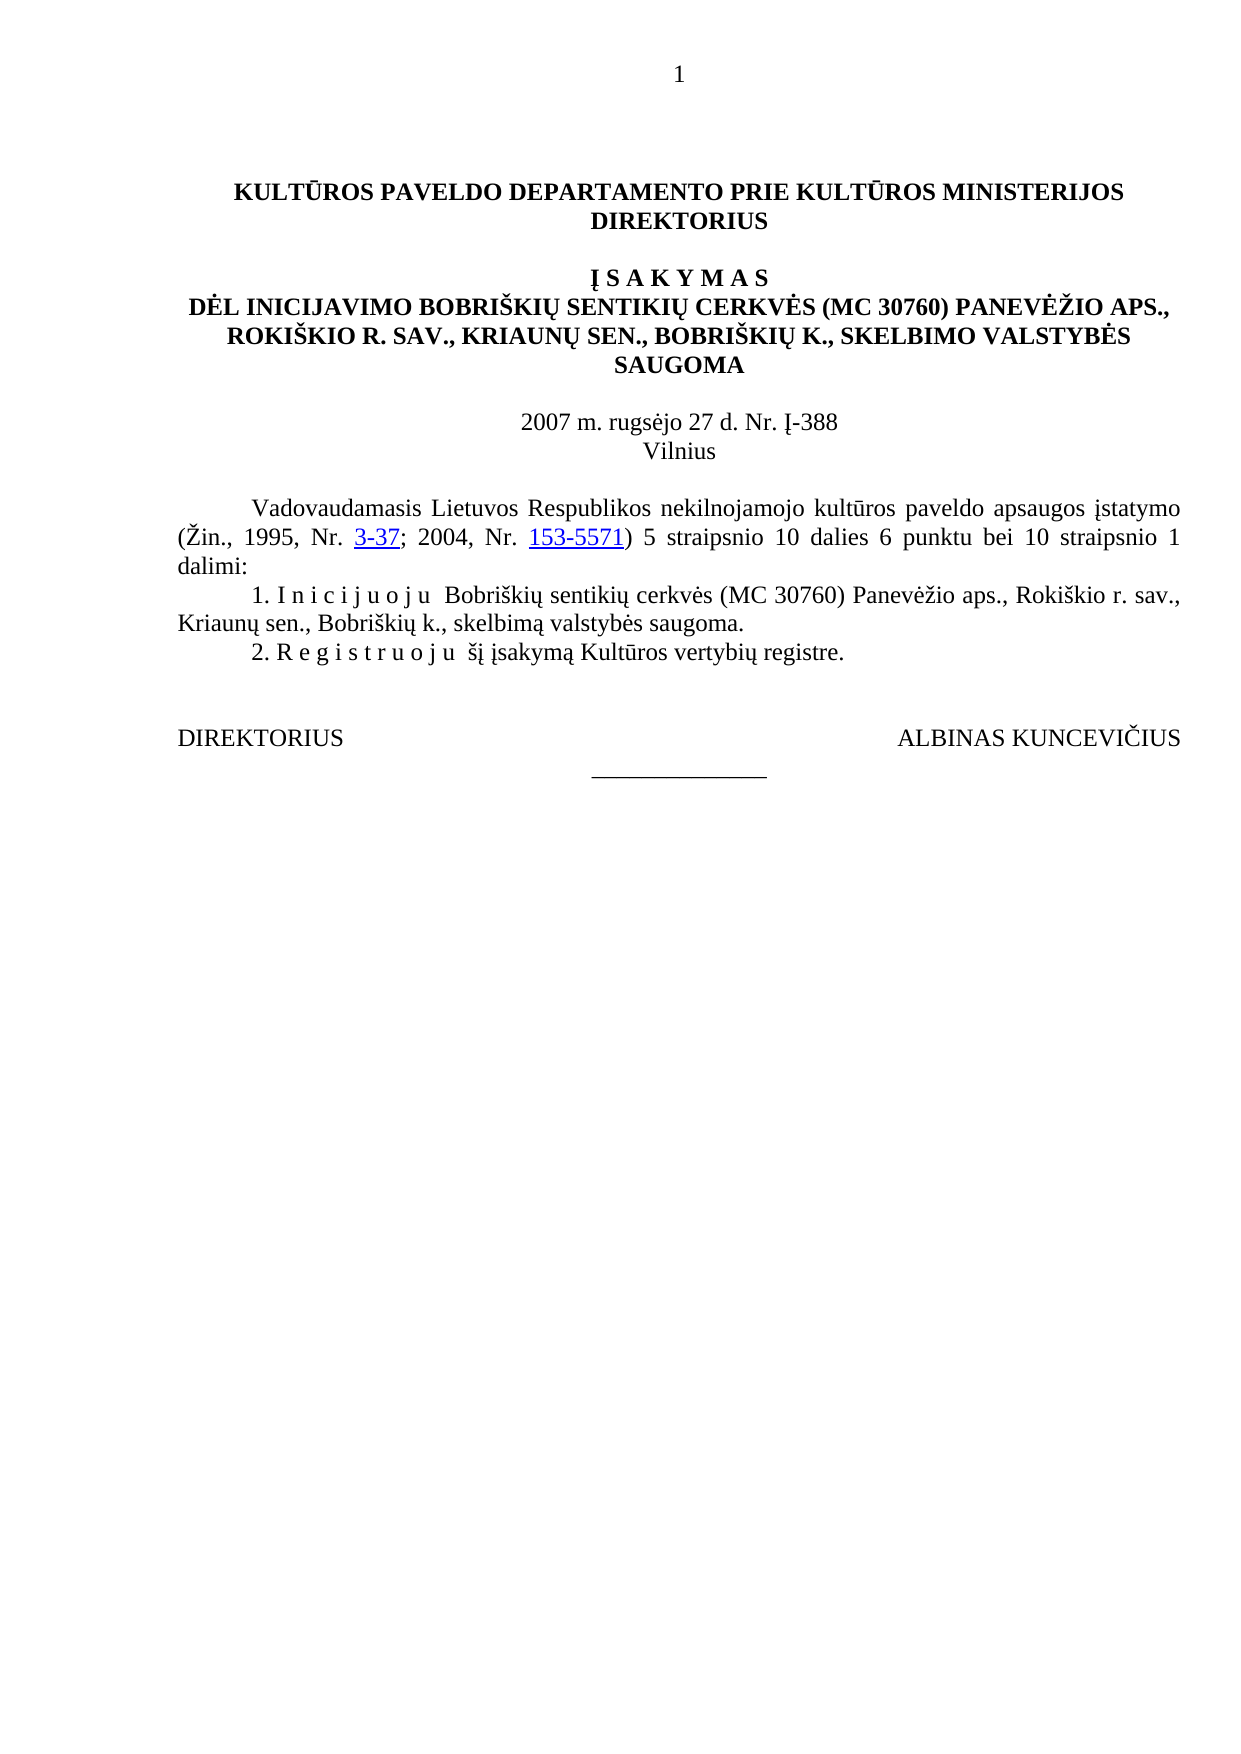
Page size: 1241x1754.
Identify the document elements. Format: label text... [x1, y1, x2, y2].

text Vilnius [177, 436, 1181, 465]
text 2. Registruoju šį įsakymą Kultūros vertybių registre. [177, 637, 1181, 666]
text Į S A K Y M A S [177, 263, 1181, 292]
text 2007 m. rugsėjo 27 d. Nr. Į-388 [177, 407, 1181, 436]
text DIREKTORIUS ALBINAS KUNCEVIČIUS [177, 723, 1181, 752]
text DĖL INICIJAVIMO BOBRIŠKIŲ SENTIKIŲ CERKVĖS (MC 30760) PANEVĖŽIO APS., ROKIŠKIO R. SAV., KRIAUNŲ SEN., BOBRIŠKIŲ K., SKELBIMO VALSTYBĖS SAUGOMA [177, 292, 1181, 378]
text KULTŪROS PAVELDO DEPARTAMENTO PRIE KULTŪROS MINISTERIJOS DIREKTORIUS [177, 177, 1181, 235]
text Vadovaudamasis Lietuvos Respublikos nekilnojamojo kultūros paveldo apsaugos įstatymo (Žin., 1995, Nr. 3-37; 2004, Nr. 153-5571) 5 straipsnio 10 dalies 6 punktu bei 10 straipsnio 1 dalimi: [177, 493, 1181, 580]
text ______________ [177, 752, 1181, 781]
text 1. Inicijuoju Bobriškių sentikių cerkvės (MC 30760) Panevėžio aps., Rokiškio r. sav., Kriaunų sen., Bobriškių k., skelbimą valstybės saugoma. [177, 580, 1181, 637]
